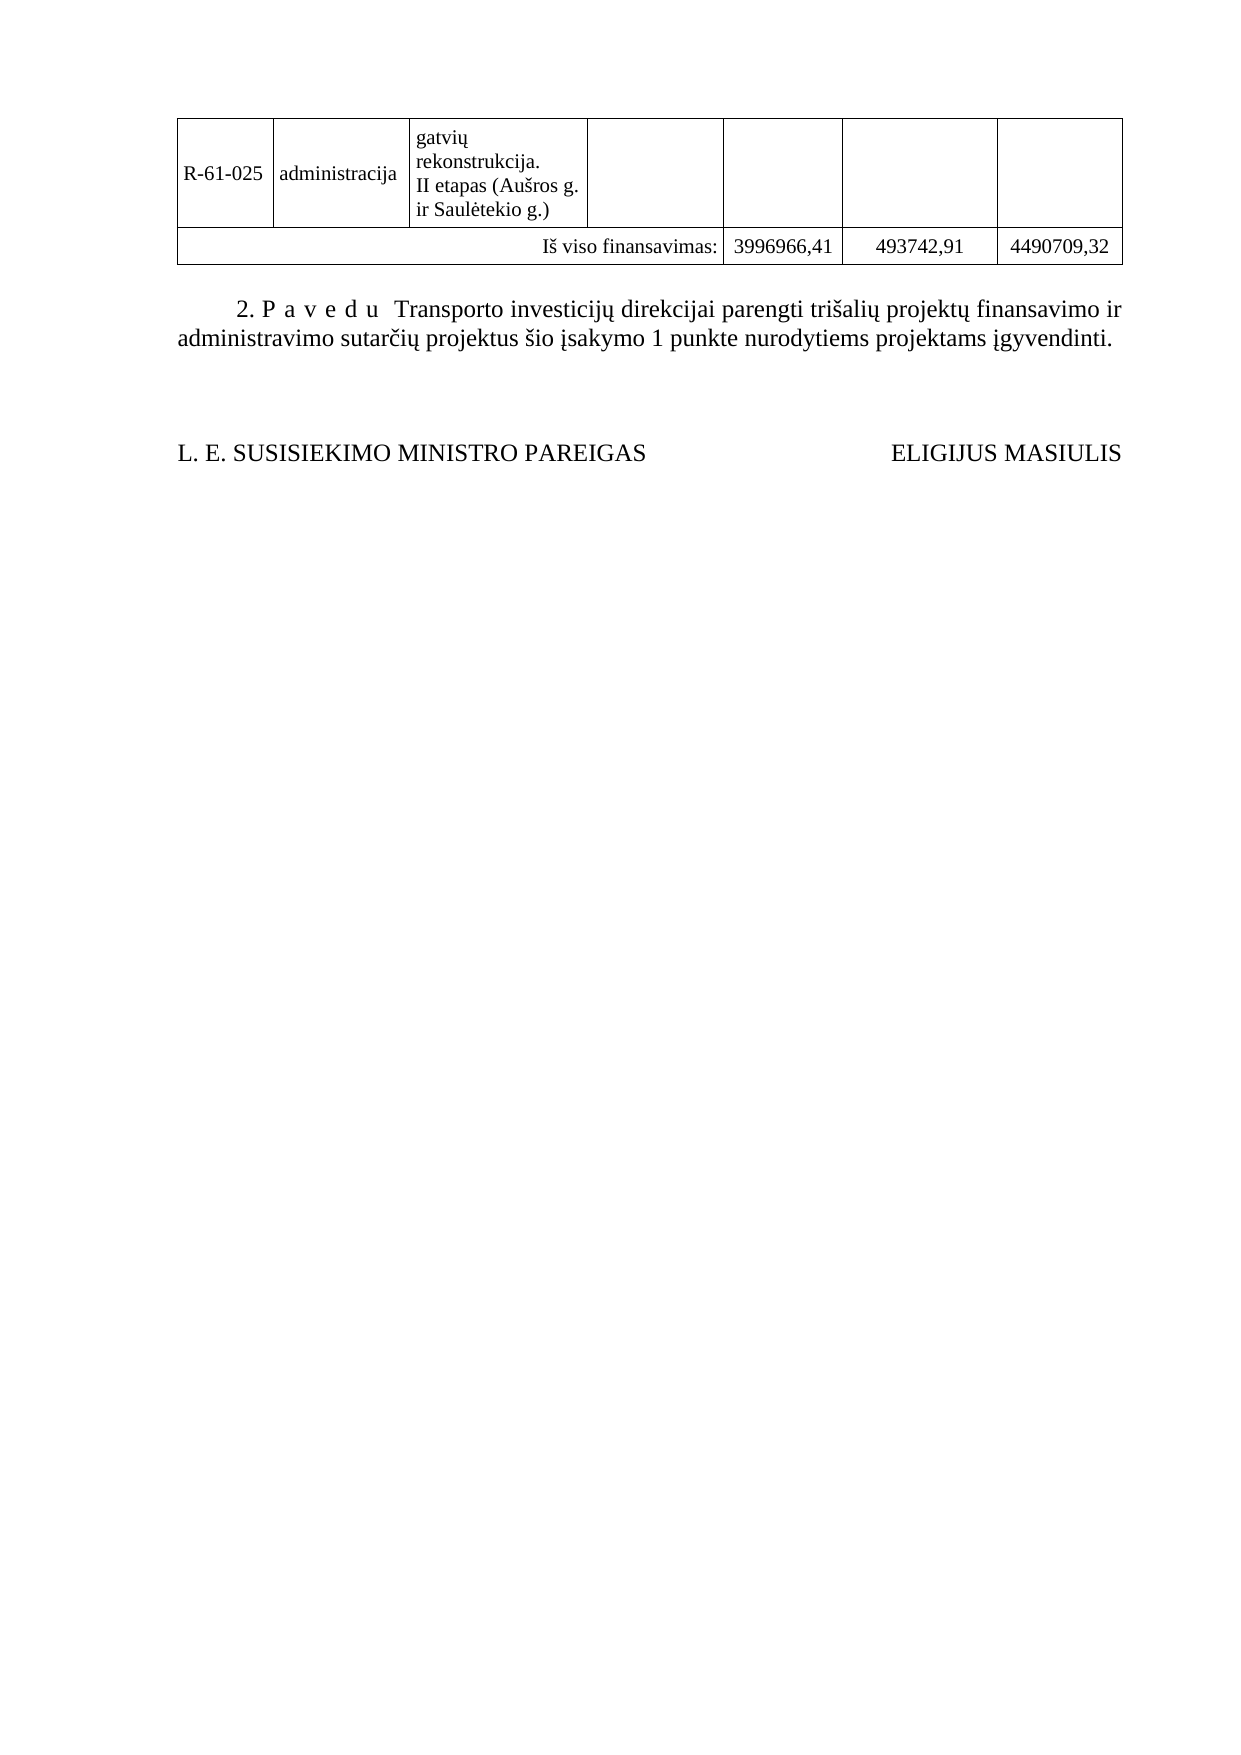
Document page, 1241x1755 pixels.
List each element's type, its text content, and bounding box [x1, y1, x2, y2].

table_cell [998, 119, 1122, 227]
table_cell 493742,91 [843, 228, 997, 264]
table_cell 3996966,41 [724, 228, 842, 264]
table_cell [724, 119, 842, 227]
table_cell [273, 228, 308, 264]
text 2. Pavedu Transporto investicijų direkcijai parengti trišalių projektų finansavimo ir administravimo sutarčių projektus šio įsakymo 1 punkte nurodytiems projektams įgyvendinti. [177, 294, 1122, 352]
table_cell [843, 119, 997, 227]
table_cell [588, 119, 723, 227]
table_cell 4490709,32 [998, 228, 1122, 264]
table_cell administracija [274, 119, 409, 227]
table_cell Iš viso finansavimas: [358, 228, 723, 264]
table_cell R-61-025 [178, 119, 273, 227]
table_cell [178, 228, 273, 264]
table_cell [308, 228, 358, 264]
table_cell gatvių rekonstrukcija. II etapas (Aušros g. ir Saulėtekio g.) [410, 119, 587, 227]
text L. e. susisiekimo ministro pareigas Eligijus Masiulis [177, 438, 1122, 467]
